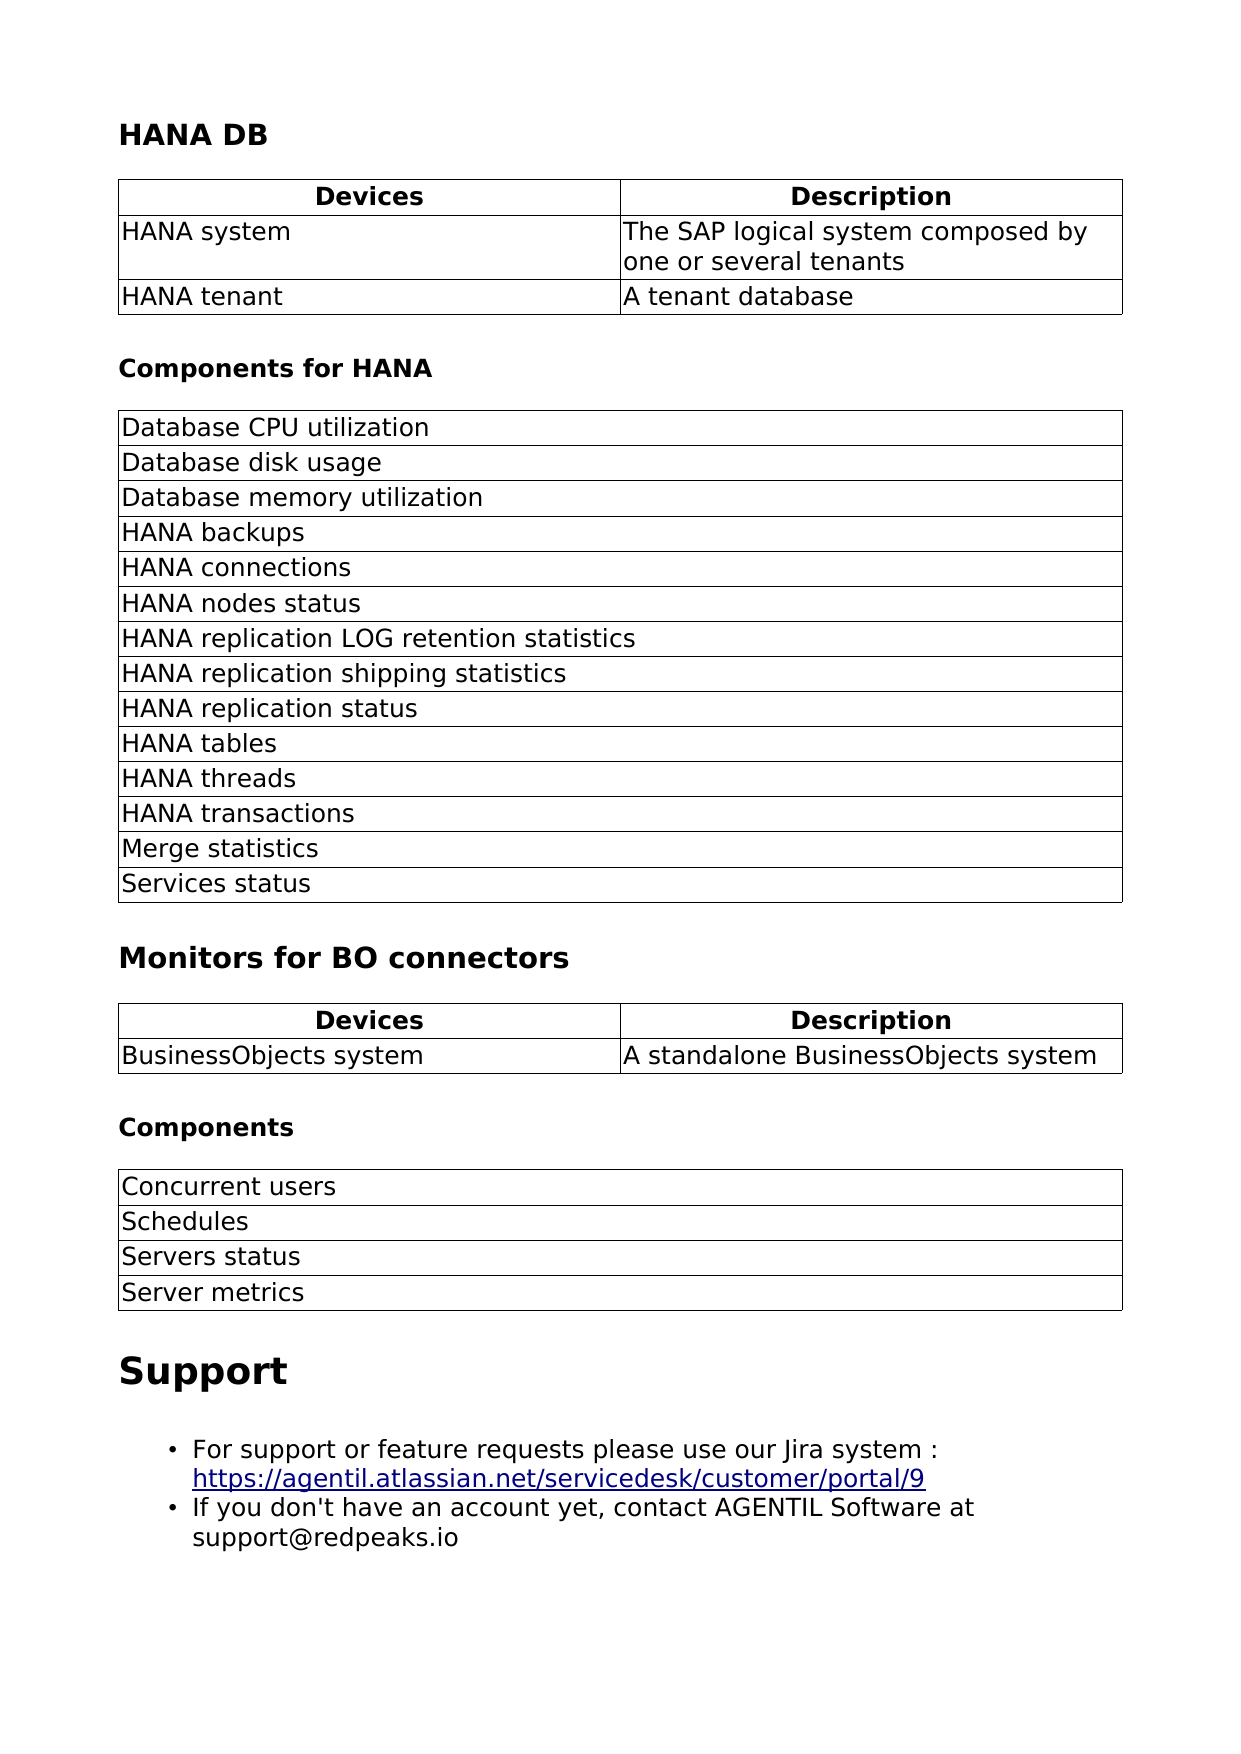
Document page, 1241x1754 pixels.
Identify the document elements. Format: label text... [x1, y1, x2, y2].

table_cell Server metrics [119, 1276, 1122, 1310]
table_header Concurrent users [119, 1170, 1122, 1204]
table_cell HANA replication status [119, 692, 1122, 726]
table_cell Database memory utilization [119, 481, 1122, 516]
subtitle HANA DB [118, 118, 1122, 152]
subtitle Support [118, 1350, 1122, 1393]
table_cell HANA replication LOG retention statistics [119, 622, 1122, 656]
table_cell HANA tenant [119, 280, 620, 314]
table_cell A standalone BusinessObjects system [621, 1039, 1122, 1073]
table_header Devices [119, 1004, 620, 1038]
table_cell HANA replication shipping statistics [119, 657, 1122, 691]
table_header Database CPU utilization [119, 411, 1122, 445]
table_cell HANA transactions [119, 797, 1122, 831]
subtitle Monitors for BO connectors [118, 942, 1122, 976]
table_cell HANA backups [119, 517, 1122, 551]
list If you don't have an account yet, contact AGENTIL Software at support@redpeaks.io [177, 1494, 1122, 1552]
table_cell Schedules [119, 1206, 1122, 1239]
subtitle Components for HANA [118, 354, 1122, 383]
table_cell Servers status [119, 1241, 1122, 1275]
table_header Devices [119, 180, 620, 214]
table_cell BusinessObjects system [119, 1039, 620, 1073]
table_header Description [621, 180, 1122, 214]
subtitle Components [118, 1113, 1122, 1142]
list For support or feature requests please use our Jira system : https://agentil.atlassian.net/servicedesk/customer/portal/9 [177, 1435, 1122, 1494]
table_cell HANA threads [119, 762, 1122, 796]
table_cell HANA connections [119, 552, 1122, 586]
table_cell The SAP logical system composed by one or several tenants [621, 216, 1122, 279]
table_cell A tenant database [621, 280, 1122, 314]
table_header Description [621, 1004, 1122, 1038]
table_cell HANA system [119, 216, 620, 279]
table_cell Services status [119, 868, 1122, 902]
table_cell Database disk usage [119, 446, 1122, 480]
table_cell HANA nodes status [119, 587, 1122, 621]
table_cell Merge statistics [119, 832, 1122, 867]
table_cell HANA tables [119, 727, 1122, 761]
